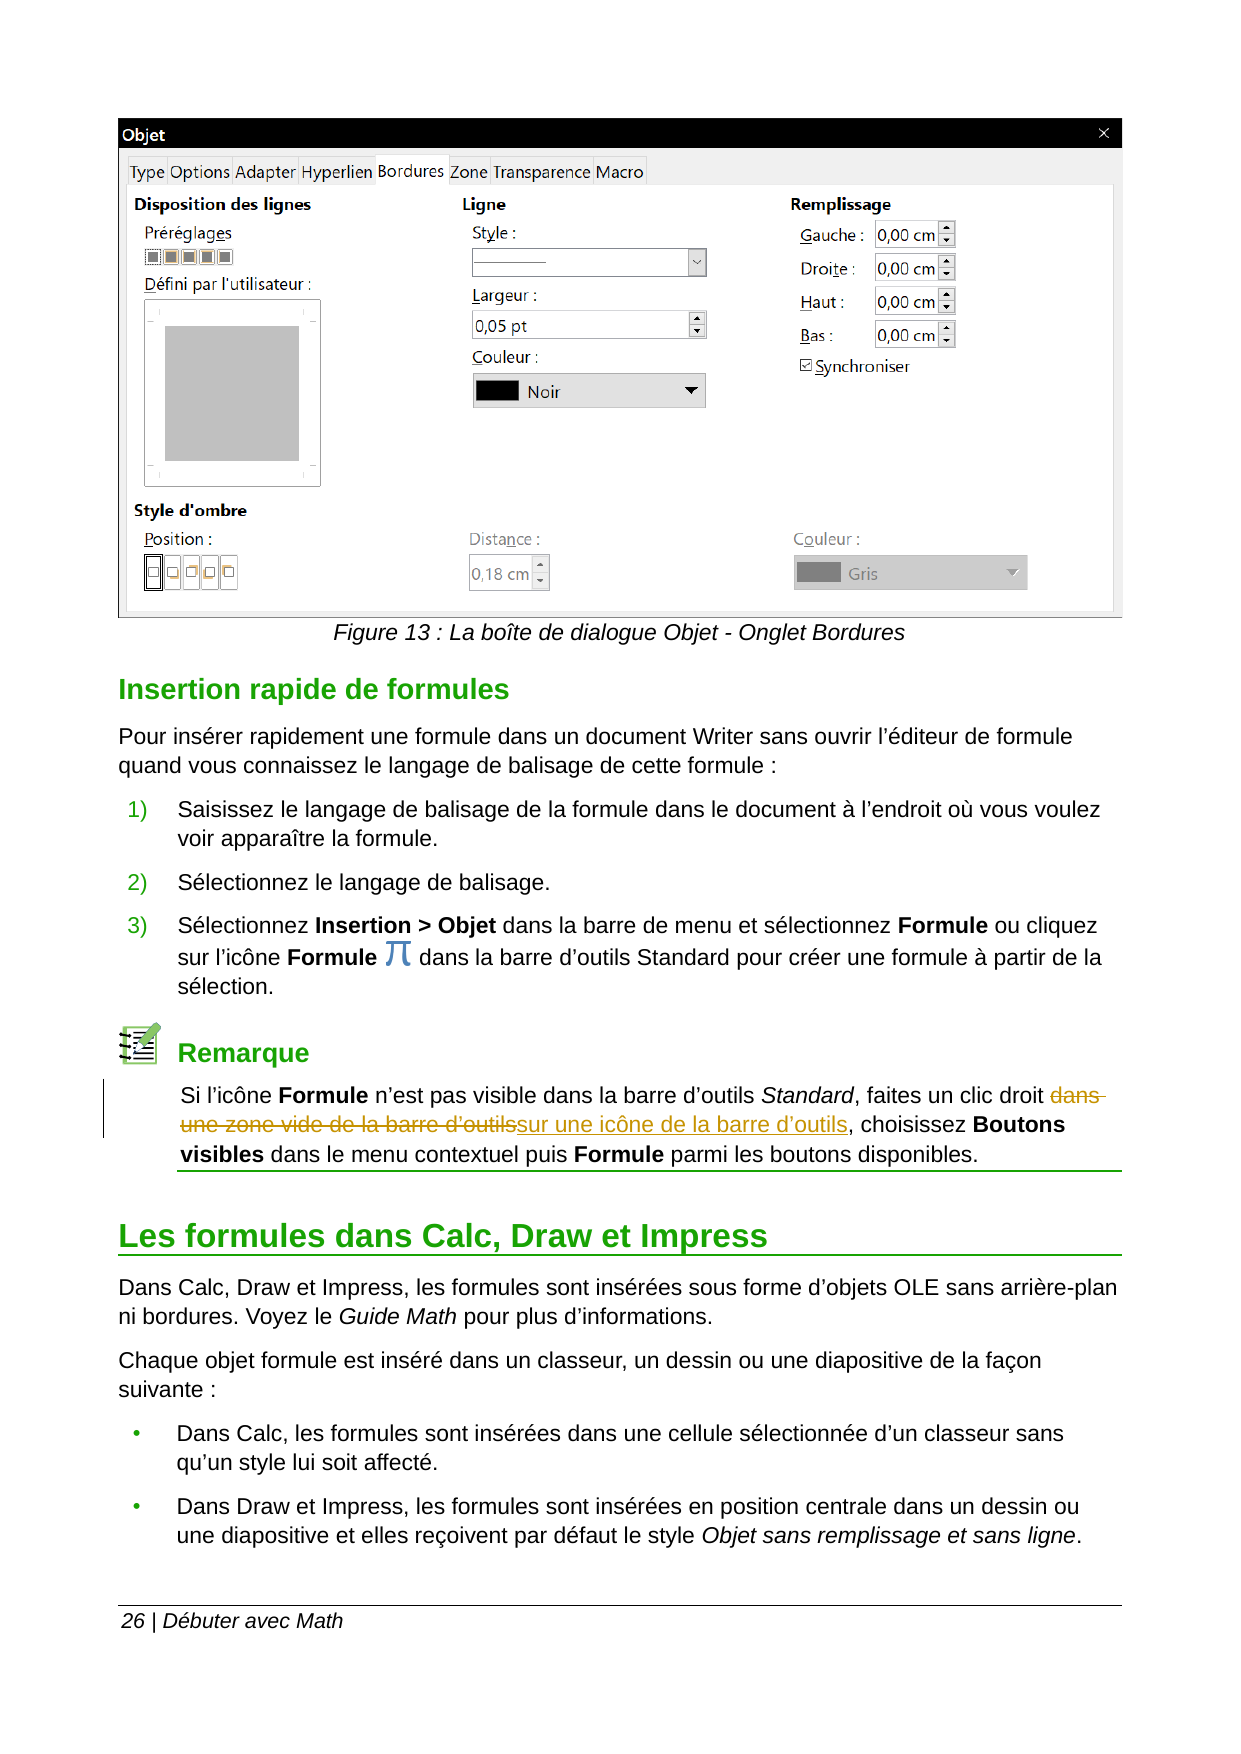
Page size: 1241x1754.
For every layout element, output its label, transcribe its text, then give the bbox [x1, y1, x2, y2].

text Figure 13 : La boîte de dialogue Objet - Onglet Bordures [118, 618, 1122, 647]
picture [118, 118, 1123, 618]
list Dans Calc, les formules sont insérées dans une cellule sélectionnée d’un classeur sans qu’un style lui soit affecté. [133, 1417, 1122, 1475]
text Dans Calc, Draw et Impress, les formules sont insérées sous forme d’objets OLE sans arrière-plan ni bordures. Voyez le Guide Math pour plus d’informations. [118, 1271, 1122, 1329]
list Sélectionnez Insertion > Objet dans la barre de menu et sélectionnez Formule ou cliquez sur l’icône Formule dans la barre d’outils Standard pour créer une formule à partir de la sélection. [148, 909, 1122, 999]
text Chaque objet formule est inséré dans un classeur, un dessin ou une diapositive de la façon suivante : [118, 1344, 1122, 1402]
list Remarque [118, 1021, 1122, 1068]
picture [383, 938, 413, 968]
list Saisissez le langage de balisage de la formule dans le document à l’endroit où vous voulez voir apparaître la formule. [148, 793, 1122, 851]
list Dans Draw et Impress, les formules sont insérées en position centrale dans un dessin ou une diapositive et elles reçoivent par défaut le style Objet sans remplissage et sans ligne. [133, 1490, 1122, 1548]
text Pour insérer rapidement une formule dans un document Writer sans ouvrir l’éditeur de formule quand vous connaissez le langage de balisage de cette formule : [118, 720, 1122, 778]
text Si l’icône Formule n’est pas visible dans la barre d’outils Standard, faites un clic droit sur une icône de la barre d’outils, choisissez Boutons visibles dans le menu contextuel puis Formule parmi les boutons disponibles. [177, 1076, 1122, 1170]
list Sélectionnez le langage de balisage. [148, 866, 1122, 895]
subtitle Les formules dans Calc, Draw et Impress [118, 1216, 1122, 1254]
subtitle Insertion rapide de formules [118, 676, 1122, 705]
